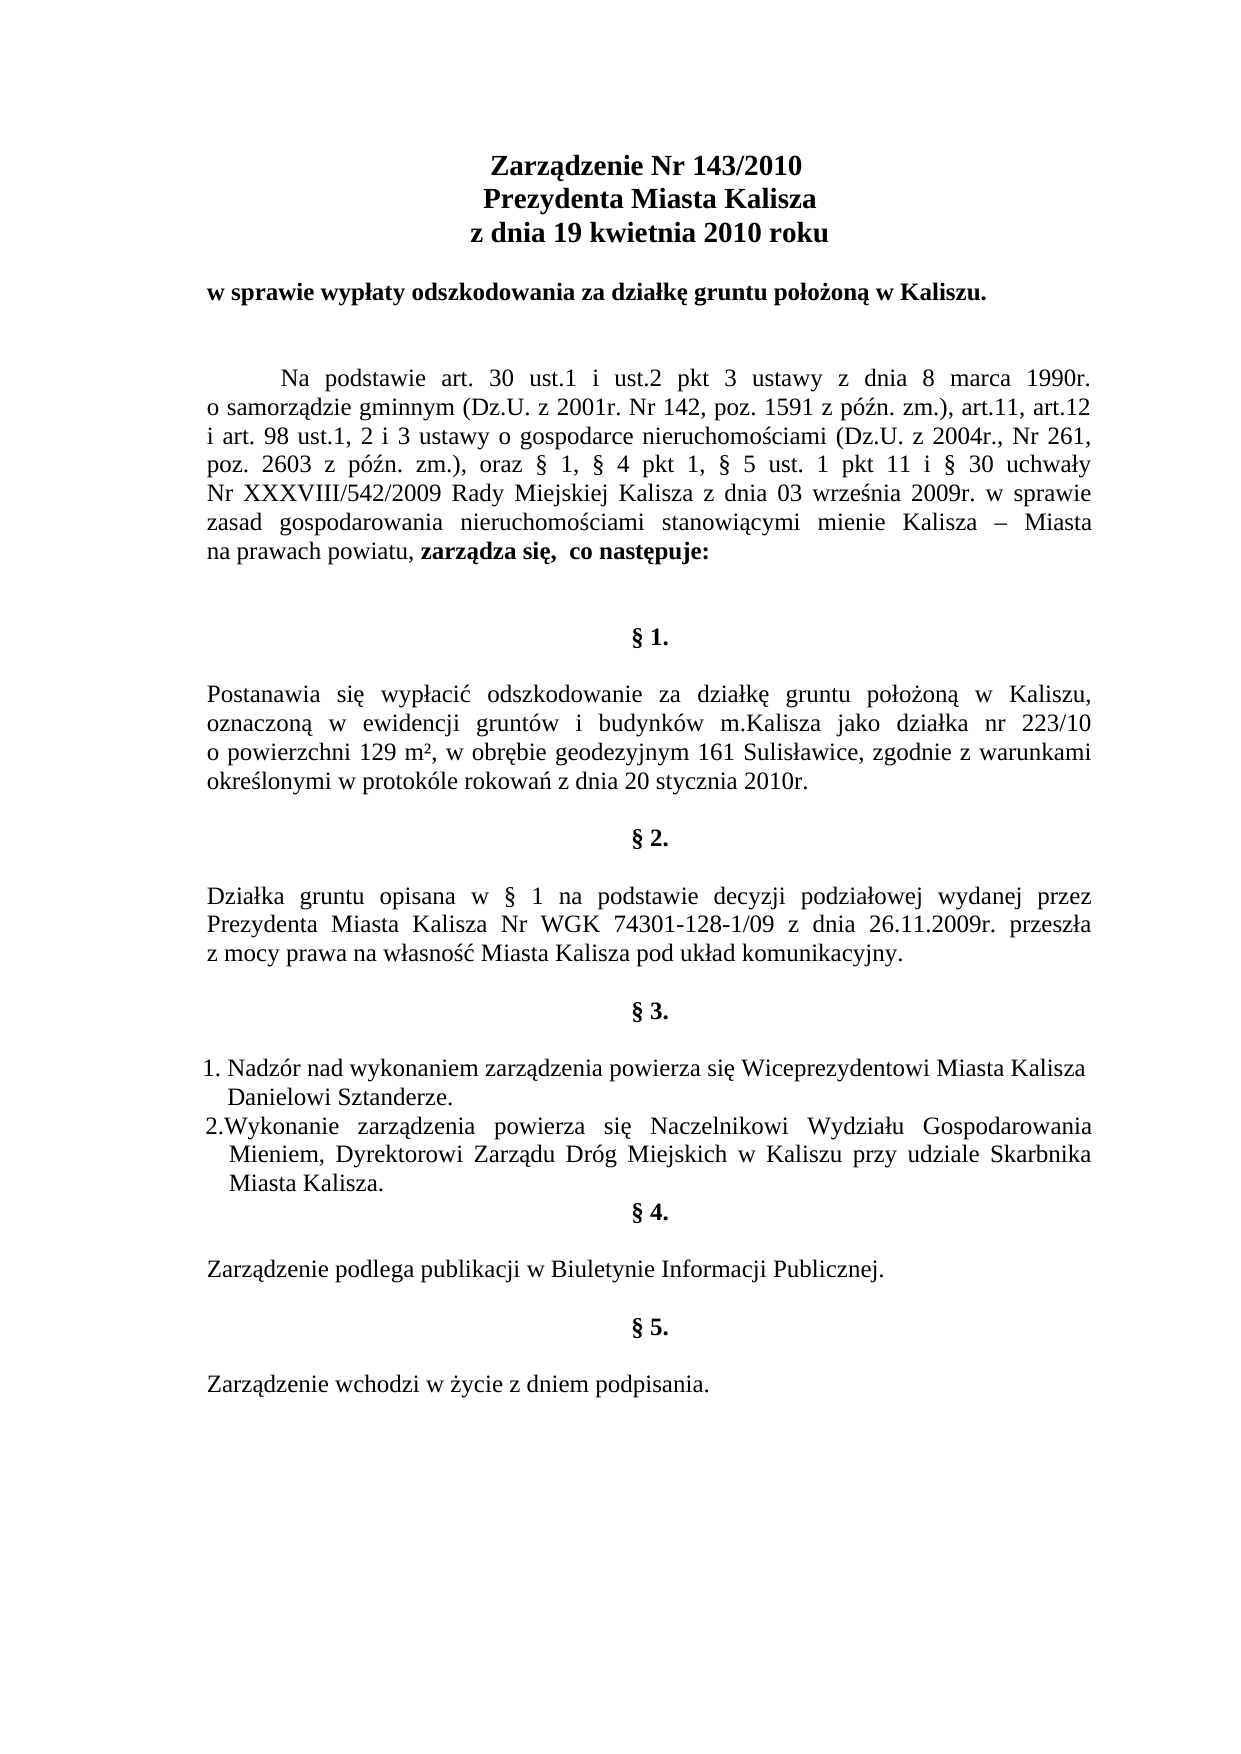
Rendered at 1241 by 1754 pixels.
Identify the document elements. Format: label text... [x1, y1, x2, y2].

text w sprawie wypłaty odszkodowania za działkę gruntu położoną w Kaliszu. [207, 277, 1093, 306]
text Zarządzenie podlega publikacji w Biuletynie Informacji Publicznej. [207, 1254, 1093, 1283]
text § 3. [207, 996, 1093, 1024]
text Zarządzenie Nr 143/2010 [207, 148, 1093, 181]
text z dnia 19 kwietnia 2010 roku [207, 215, 1093, 248]
text 2.Wykonanie zarządzenia powierza się Naczelnikowi Wydziału Gospodarowania Mieniem, Dyrektorowi Zarządu Dróg Miejskich w Kaliszu przy udziale Skarbnika Miasta Kalisza. [205, 1111, 1093, 1197]
text Na podstawie art. 30 ust.1 i ust.2 pkt 3 ustawy z dnia 8 marca 1990r. o samorządzie gminnym (Dz.U. z 2001r. Nr 142, poz. 1591 z późn. zm.), art.11, art.12 i art. 98 ust.1, 2 i 3 ustawy o gospodarce nieruchomościami (Dz.U. z 2004r., Nr 261, poz. 2603 z późn. zm.), oraz § 1, § 4 pkt 1, § 5 ust. 1 pkt 11 i § 30 uchwały Nr XXXVIII/542/2009 Rady Miejskiej Kalisza z dnia 03 września 2009r. w sprawie zasad gospodarowania nieruchomościami stanowiącymi mienie Kalisza – Miasta na prawach powiatu, zarządza się, co następuje: [207, 363, 1093, 564]
text § 2. [207, 823, 1093, 852]
text Prezydenta Miasta Kalisza [207, 181, 1093, 215]
text § 1. [207, 622, 1093, 651]
text Działka gruntu opisana w § 1 na podstawie decyzji podziałowej wydanej przez Prezydenta Miasta Kalisza Nr WGK 74301-128-1/09 z dnia 26.11.2009r. przeszła z mocy prawa na własność Miasta Kalisza pod układ komunikacyjny. [207, 881, 1093, 967]
text § 5. [207, 1312, 1093, 1341]
text Postanawia się wypłacić odszkodowanie za działkę gruntu położoną w Kaliszu, oznaczoną w ewidencji gruntów i budynków m.Kalisza jako działka nr 223/10 o powierzchni 129 m², w obrębie geodezyjnym 161 Sulisławice, zgodnie z warunkami określonymi w protokóle rokowań z dnia 20 stycznia 2010r. [207, 679, 1093, 794]
text § 4. [207, 1197, 1093, 1226]
text 1. Nadzór nad wykonaniem zarządzenia powierza się Wiceprezydentowi Miasta Kalisza Danielowi Sztanderze. [202, 1053, 1093, 1111]
text Zarządzenie wchodzi w życie z dniem podpisania. [207, 1369, 1093, 1398]
